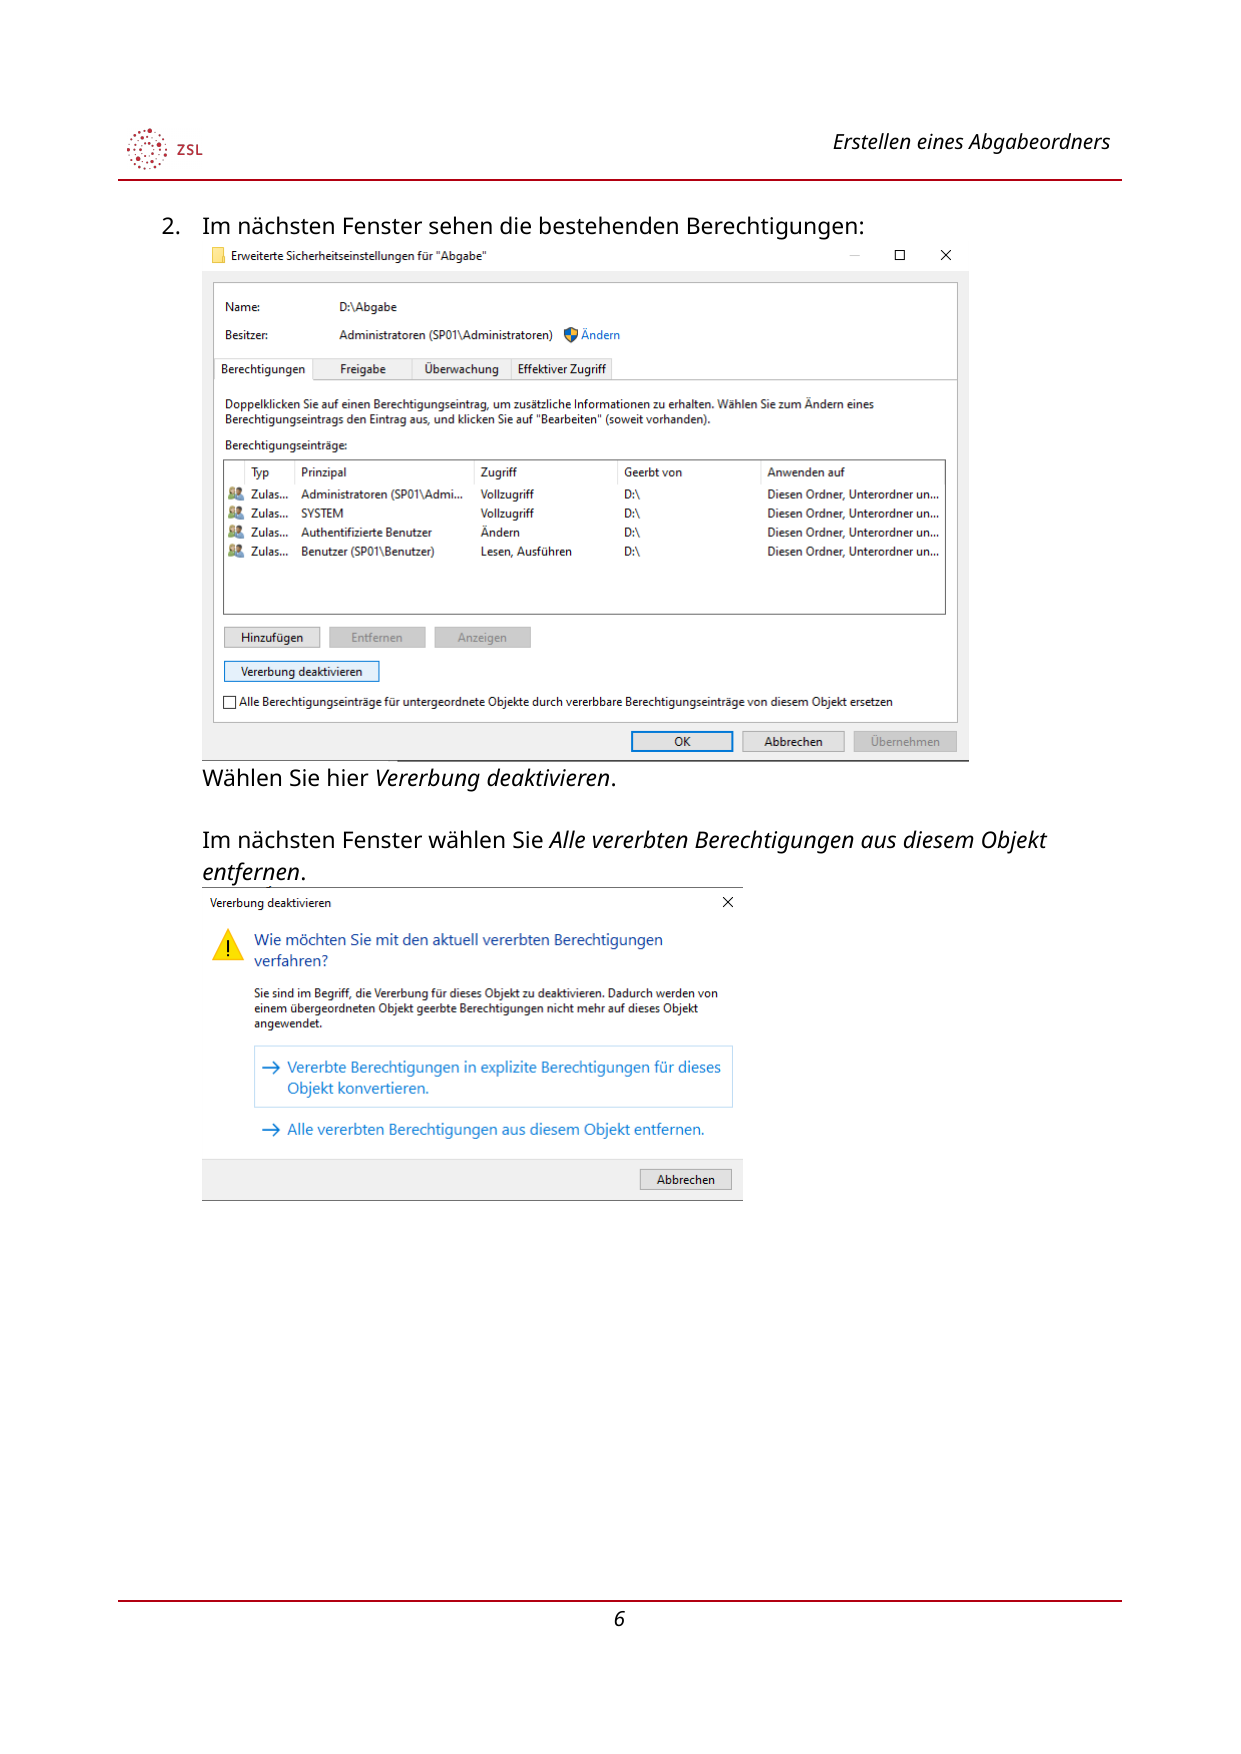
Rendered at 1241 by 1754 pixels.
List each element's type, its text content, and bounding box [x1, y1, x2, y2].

picture [202, 886, 743, 1201]
list Im nächsten Fenster sehen die bestehenden Berechtigungen: Wählen Sie hier Vererbung deaktivieren. Im nächsten Fenster wählen Sie Alle vererbten Berechtigungen aus diesem Objekt entfernen. [156, 210, 1122, 1201]
picture [127, 128, 203, 170]
picture [202, 241, 969, 762]
